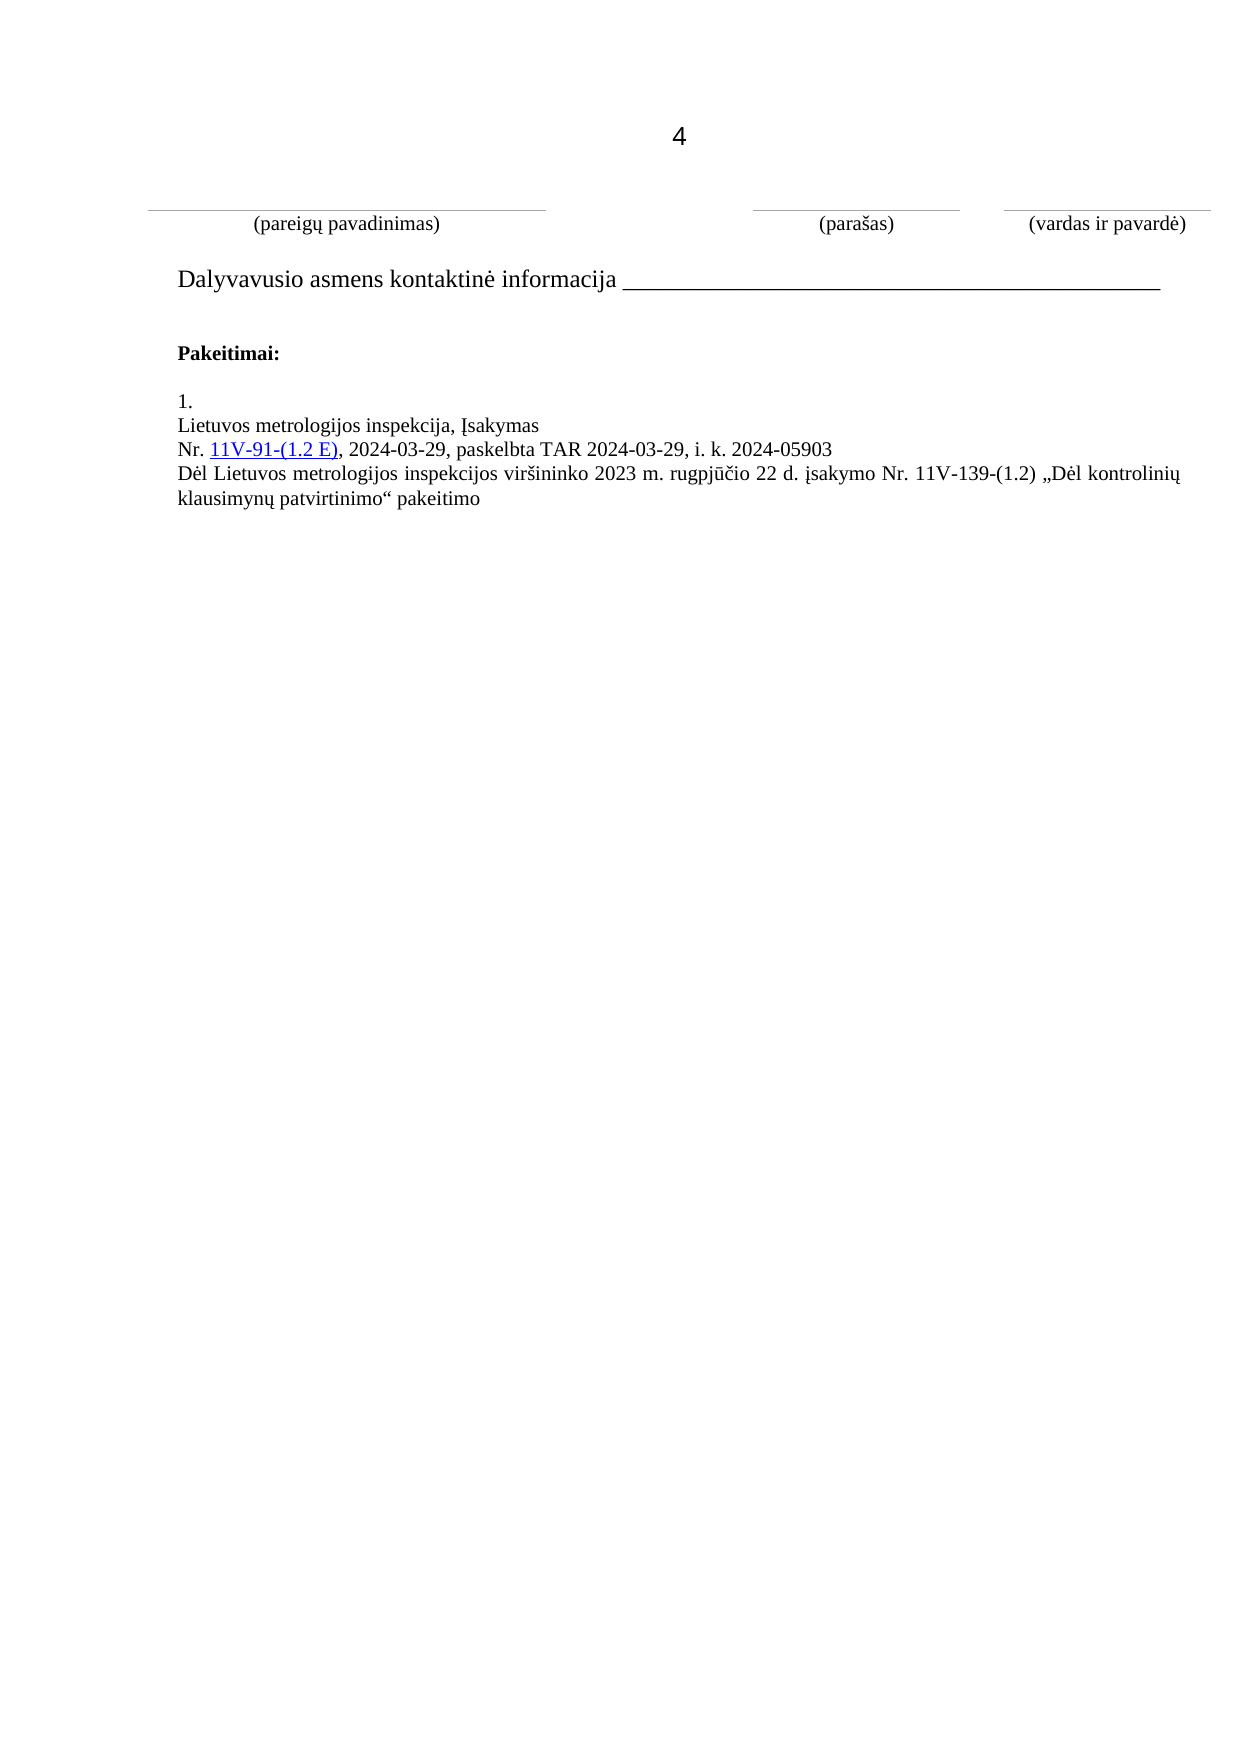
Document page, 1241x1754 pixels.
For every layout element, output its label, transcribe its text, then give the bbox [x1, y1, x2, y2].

table_cell (vardas ir pavardė) [1004, 211, 1211, 235]
text Dėl Lietuvos metrologijos inspekcijos viršininko 2023 m. rugpjūčio 22 d. įsakymo Nr. 11V-139-(1.2) „Dėl kontrolinių klausimynų patvirtinimo“ pakeitimo [177, 461, 1181, 509]
text Lietuvos metrologijos inspekcija, Įsakymas [177, 413, 1181, 437]
table_cell [546, 210, 753, 235]
text Nr. 11V-91-(1.2 E), 2024-03-29, paskelbta TAR 2024-03-29, i. k. 2024-05903 [177, 437, 1181, 461]
table_cell (parašas) [753, 211, 960, 235]
table_cell (pareigų pavadinimas) [148, 211, 546, 235]
table_header [1004, 186, 1211, 210]
text Pakeitimai: [177, 341, 1181, 365]
table_header [546, 186, 753, 210]
text Dalyvavusio asmens kontaktinė informacija ___________________________________________ [177, 264, 1181, 293]
text 1. [177, 389, 1181, 413]
table_header [960, 186, 1004, 210]
table_cell [960, 210, 1004, 235]
table_header [148, 186, 546, 210]
table_header [753, 186, 960, 210]
